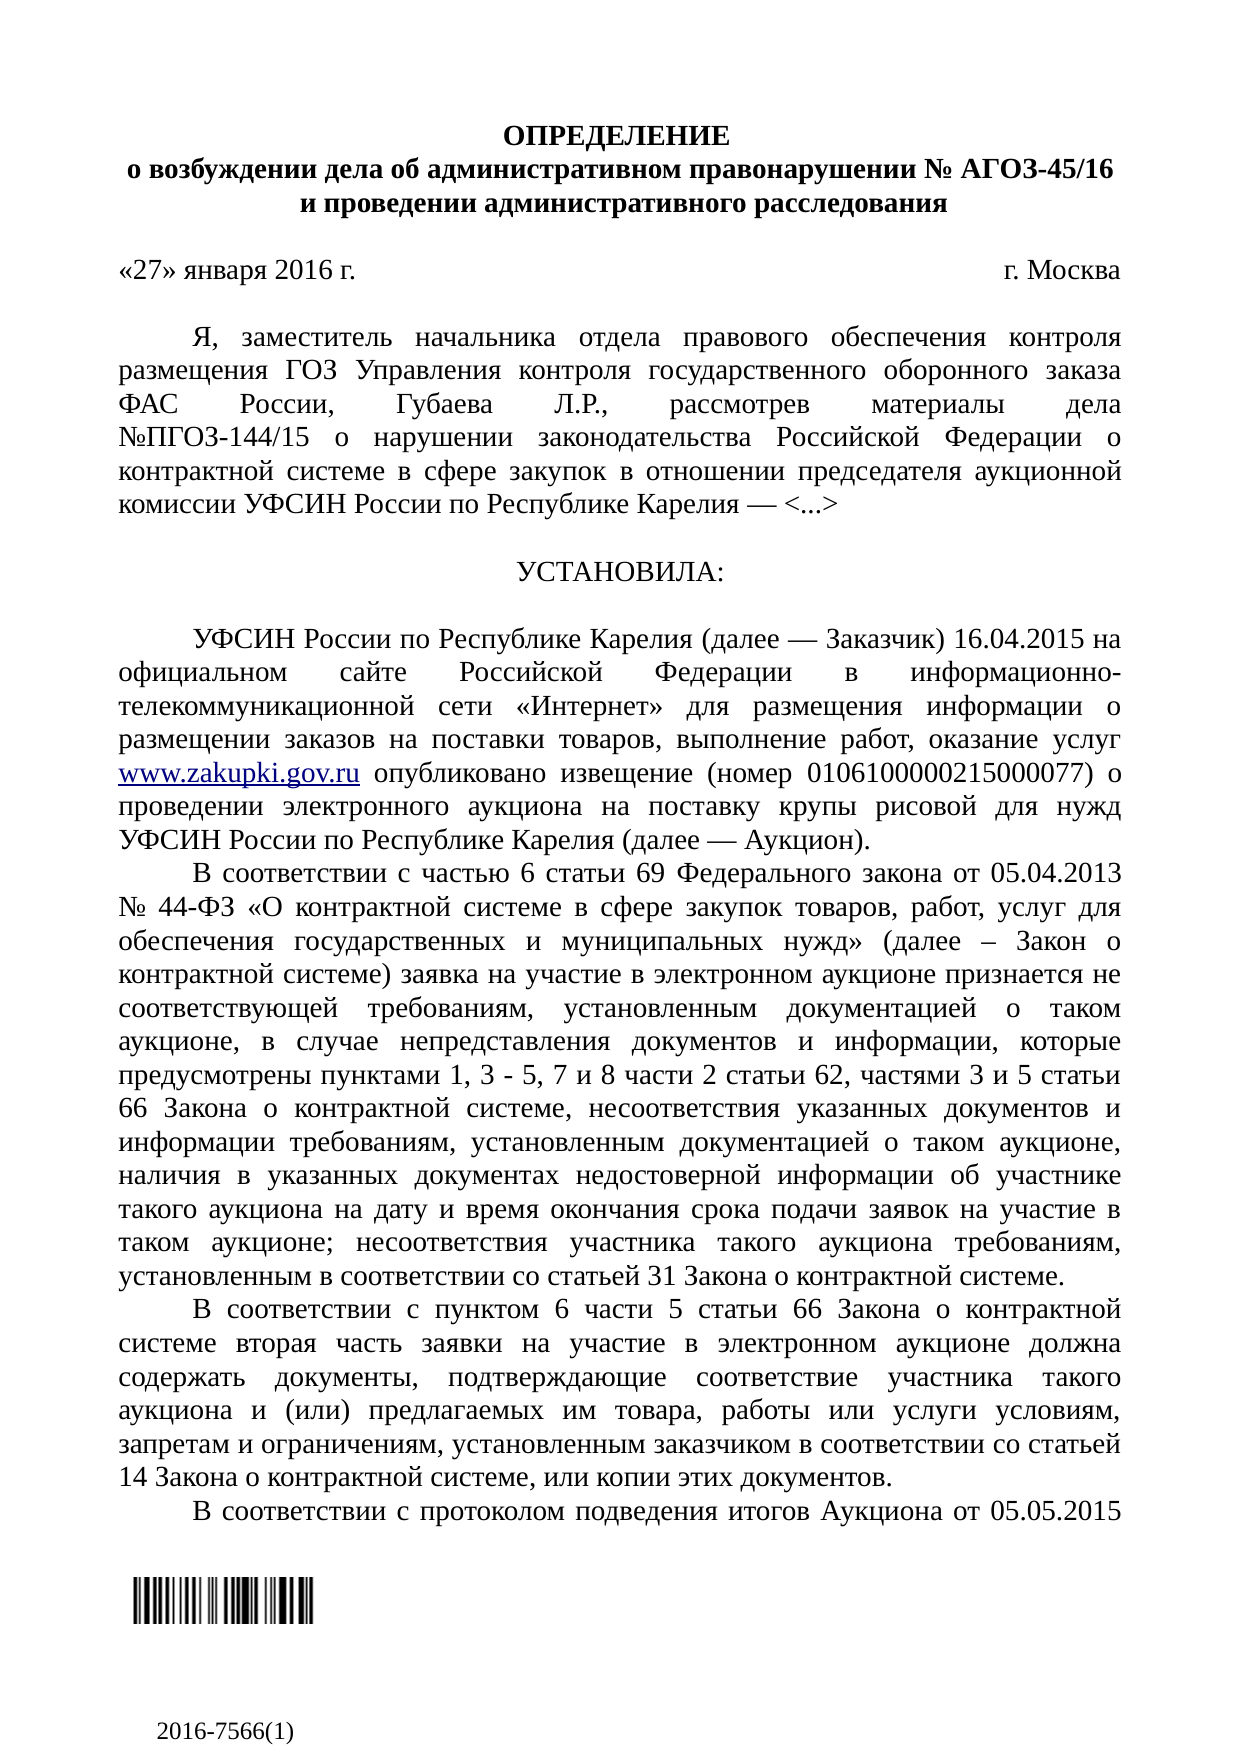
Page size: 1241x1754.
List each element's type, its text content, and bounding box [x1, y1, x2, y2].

text «27» января 2016 г. г. Москва [118, 252, 1122, 285]
text В соответствии с частью 6 статьи 69 Федерального закона от 05.04.2013 № 44-ФЗ «О контрактной системе в сфере закупок товаров, работ, услуг для обеспечения государственных и муниципальных нужд» (далее – Закон о контрактной системе) заявка на участие в электронном аукционе признается не соответствующей требованиям, установленным документацией о таком аукционе, в случае непредставления документов и информации, которые предусмотрены пунктами 1, 3 - 5, 7 и 8 части 2 статьи 62, частями 3 и 5 статьи 66 Закона о контрактной системе, несоответствия указанных документов и информации требованиям, установленным документацией о таком аукционе, наличия в указанных документах недостоверной информации об участнике такого аукциона на дату и время окончания срока подачи заявок на участие в таком аукционе; несоответствия участника такого аукциона требованиям, установленным в соответствии со статьей 31 Закона о контрактной системе. [118, 856, 1122, 1292]
text УСТАНОВИЛА: [118, 554, 1122, 587]
text ОПРЕДЕЛЕНИЕ [118, 118, 1122, 152]
text УФСИН России по Республике Карелия (далее — Заказчик) 16.04.2015 на официальном сайте Российской Федерации в информационно-телекоммуникационной сети «Интернет» для размещения информации о размещении заказов на поставки товаров, выполнение работ, оказание услуг www.zakupki.gov.ru опубликовано извещение (номер 0106100000215000077) о проведении электронного аукциона на поставку крупы рисовой для нужд УФСИН России по Республике Карелия (далее — Аукцион). [118, 621, 1122, 856]
picture [118, 1577, 331, 1624]
text В соответствии с пунктом 6 части 5 статьи 66 Закона о контрактной системе вторая часть заявки на участие в электронном аукционе должна содержать документы, подтверждающие соответствие участника такого аукциона и (или) предлагаемых им товара, работы или услуги условиям, запретам и ограничениям, установленным заказчиком в соответствии со статьей 14 Закона о контрактной системе, или копии этих документов. [118, 1292, 1122, 1493]
text Я, заместитель начальника отдела правового обеспечения контроля размещения ГОЗ Управления контроля государственного оборонного заказа ФАС России, Губаева Л.Р., рассмотрев материалы дела №ПГОЗ-144/15 о нарушении законодательства Российской Федерации о контрактной системе в сфере закупок в отношении председателя аукционной комиссии УФСИН России по Республике Карелия — <...> [118, 319, 1122, 520]
text В соответствии с протоколом подведения итогов Аукциона от 05.05.2015 [118, 1493, 1122, 1526]
text и проведении административного расследования [118, 185, 1122, 219]
text о возбуждении дела об административном правонарушении № АГОЗ-45/16 [118, 152, 1122, 185]
